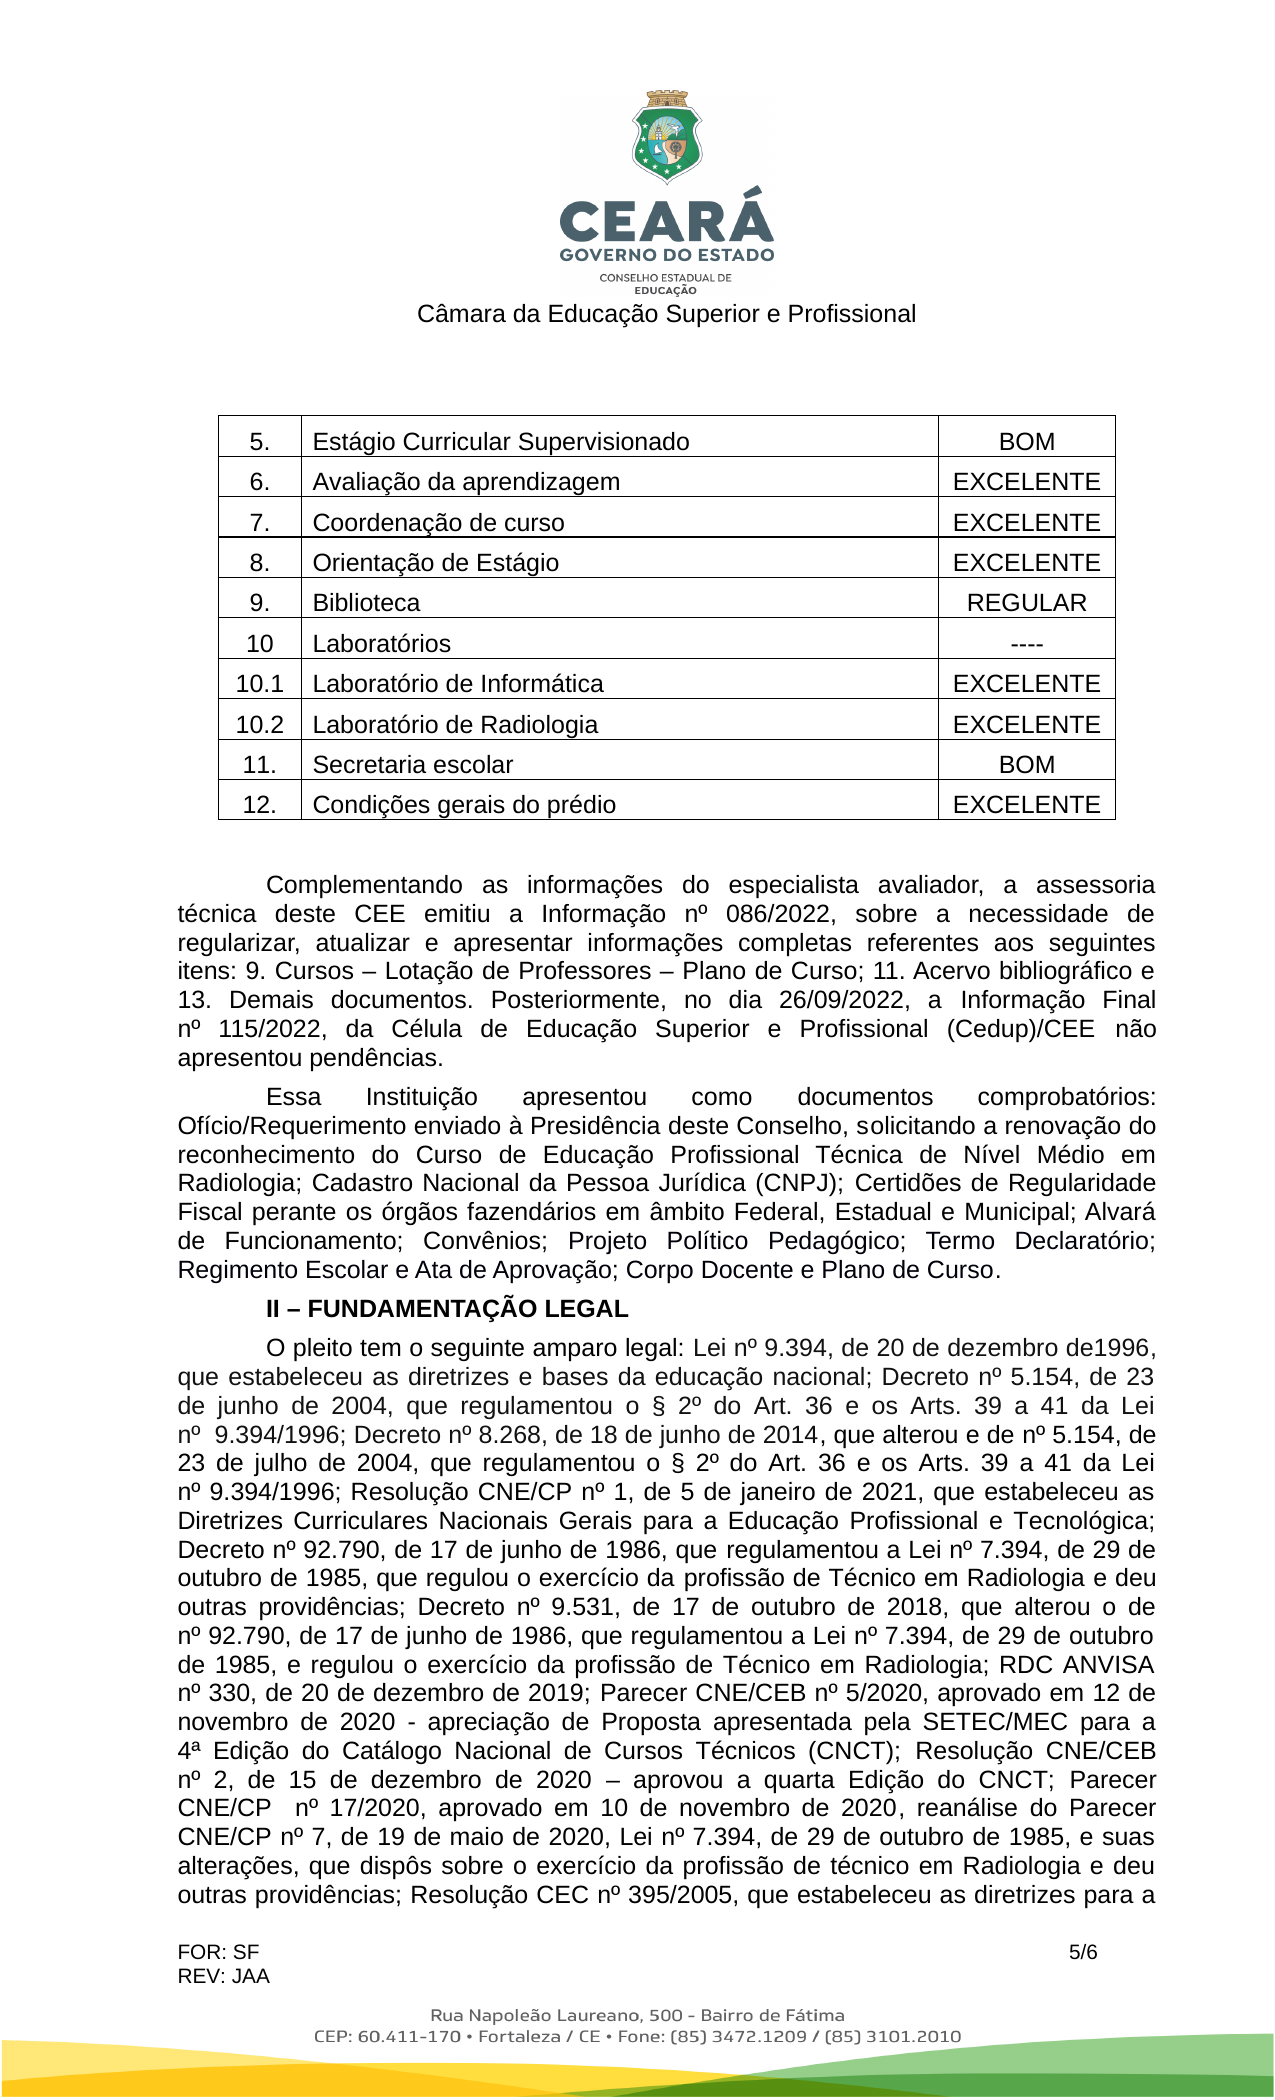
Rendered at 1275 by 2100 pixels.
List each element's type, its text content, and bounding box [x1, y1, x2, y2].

table_cell Orientação de Estágio [302, 538, 938, 577]
table_cell EXCELENTE [939, 538, 1115, 577]
table_cell BOM [939, 740, 1115, 779]
table_cell 9. [219, 578, 301, 617]
table_cell 10.1 [219, 659, 301, 698]
table_cell Condições gerais do prédio [302, 780, 938, 819]
table_cell Secretaria escolar [302, 740, 938, 779]
table_cell Avaliação da aprendizagem [302, 457, 938, 496]
table_cell Laboratórios [302, 618, 938, 658]
text Complementando as informações do especialista avaliador, a assessoria técnica deste CEE emitiu a Informação nº 086/2022, sobre a necessidade de regularizar, atualizar e apresentar informações completas referentes aos seguintes itens: 9. Cursos – Lotação de Professores – Plano de Curso; 11. Acervo bibliográfico e 13. Demais documentos. Posteriormente, no dia 26/09/2022, a Informação Final nº 115/2022, da Célula de Educação Superior e Profissional (Cedup)/CEE não apresentou pendências. [177, 870, 1157, 1072]
picture [1, 2009, 1274, 2097]
picture [558, 89, 776, 299]
table_cell EXCELENTE [939, 457, 1115, 496]
table_cell Laboratório de Informática [302, 659, 938, 698]
table_cell 11. [219, 740, 301, 779]
table_cell 12. [219, 780, 301, 819]
table_cell EXCELENTE [939, 659, 1115, 698]
text Essa Instituição apresentou como documentos comprobatórios: Ofício/Requerimento enviado à Presidência deste Conselho, solicitando a renovação do reconhecimento do Curso de Educação Profissional Técnica de Nível Médio em Radiologia; Cadastro Nacional da Pessoa Jurídica (CNPJ); Certidões de Regularidade Fiscal perante os órgãos fazendários em âmbito Federal, Estadual e Municipal; Alvará de Funcionamento; Convênios; Projeto Político Pedagógico; Termo Declaratório; Regimento Escolar e Ata de Aprovação; Corpo Docente e Plano de Curso. [177, 1082, 1157, 1283]
table_cell ---- [939, 618, 1115, 658]
table_cell Biblioteca [302, 578, 938, 617]
table_cell Coordenação de curso [302, 497, 938, 536]
text II – FUNDAMENTAÇÃO LEGAL [177, 1294, 1157, 1323]
table_cell 10 [219, 618, 301, 658]
table_cell Estágio Curricular Supervisionado [302, 416, 938, 456]
table_cell 8. [219, 538, 301, 577]
table_cell BOM [939, 416, 1115, 456]
table_cell EXCELENTE [939, 497, 1115, 536]
table_cell EXCELENTE [939, 699, 1115, 738]
table_cell 7. [219, 497, 301, 536]
table_cell REGULAR [939, 578, 1115, 617]
table_cell 5. [219, 416, 301, 456]
table_cell 10.2 [219, 699, 301, 738]
table_cell EXCELENTE [939, 780, 1115, 819]
table_cell Laboratório de Radiologia [302, 699, 938, 738]
text O pleito tem o seguinte amparo legal: Lei nº 9.394, de 20 de dezembro de1996, que estabeleceu as diretrizes e bases da educação nacional; Decreto nº 5.154, de 23 de junho de 2004, que regulamentou o § 2º do Art. 36 e os Arts. 39 a 41 da Lei nº 9.394/1996; Decreto nº 8.268, de 18 de junho de 2014, que alterou e de nº 5.154, de 23 de julho de 2004, que regulamentou o § 2º do Art. 36 e os Arts. 39 a 41 da Lei nº 9.394/1996; Resolução CNE/CP nº 1, de 5 de janeiro de 2021, que estabeleceu as Diretrizes Curriculares Nacionais Gerais para a Educação Profissional e Tecnológica; Decreto nº 92.790, de 17 de junho de 1986, que regulamentou a Lei nº 7.394, de 29 de outubro de 1985, que regulou o exercício da profissão de Técnico em Radiologia e deu outras providências; Decreto nº 9.531, de 17 de outubro de 2018, que alterou o de nº 92.790, de 17 de junho de 1986, que regulamentou a Lei nº 7.394, de 29 de outubro de 1985, e regulou o exercício da profissão de Técnico em Radiologia; RDC ANVISA nº 330, de 20 de dezembro de 2019; Parecer CNE/CEB nº 5/2020, aprovado em 12 de novembro de 2020 - apreciação de Proposta apresentada pela SETEC/MEC para a 4ª Edição do Catálogo Nacional de Cursos Técnicos (CNCT); Resolução CNE/CEB nº 2, de 15 de dezembro de 2020 – aprovou a quarta Edição do CNCT; Parecer CNE/CP nº 17/2020, aprovado em 10 de novembro de 2020, reanálise do Parecer CNE/CP nº 7, de 19 de maio de 2020, Lei nº 7.394, de 29 de outubro de 1985, e suas alterações, que dispôs sobre o exercício da profissão de técnico em Radiologia e deu outras providências; Resolução CEC nº 395/2005, que estabeleceu as diretrizes para a [177, 1333, 1157, 1908]
table_cell 6. [219, 457, 301, 496]
